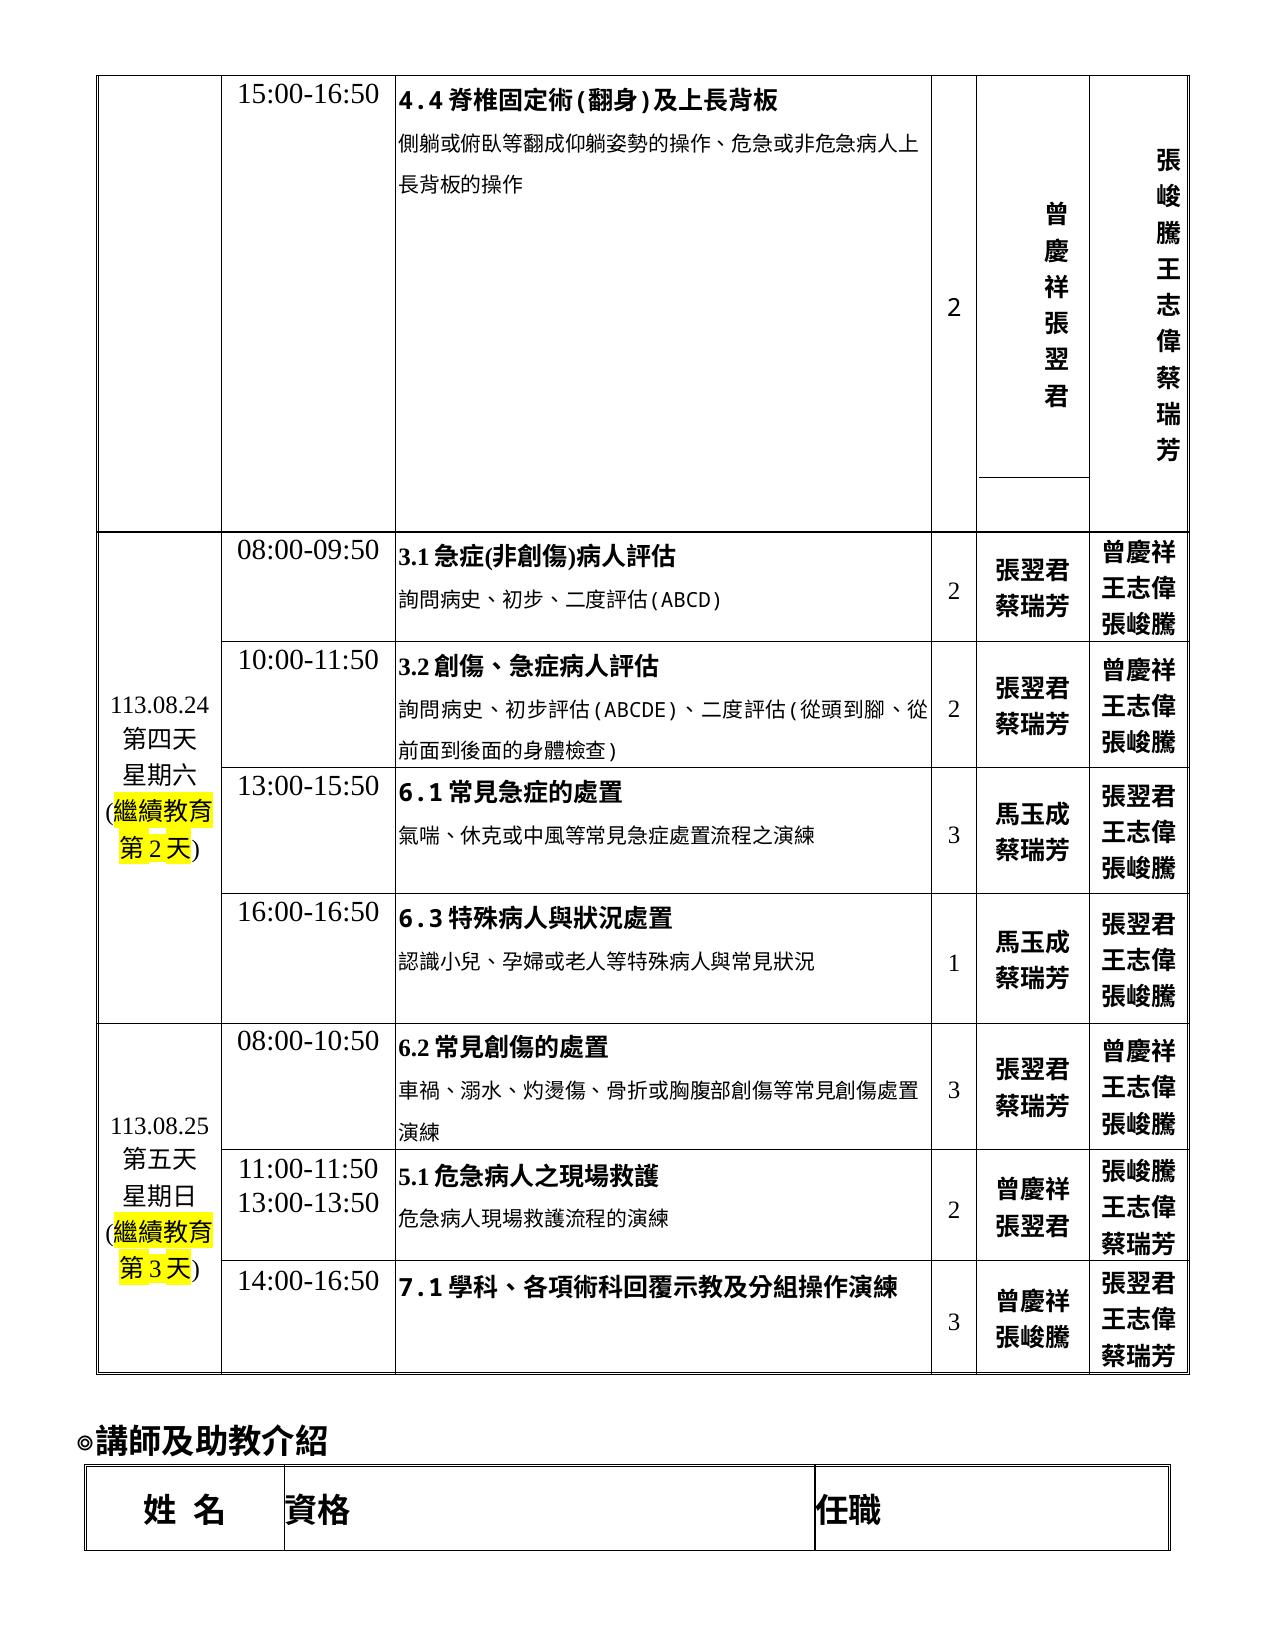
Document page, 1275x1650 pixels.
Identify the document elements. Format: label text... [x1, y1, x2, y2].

table_cell 3 [932, 1261, 976, 1372]
table_cell 張峻騰王志偉 蔡瑞芳 [1090, 1150, 1187, 1260]
table_cell 6.1常見急症的處置 氣喘、休克或中風等常見急症處置流程之演練 [396, 768, 931, 893]
table_cell 張翌君 蔡瑞芳 [977, 1024, 1089, 1148]
table_cell 08:00-09:50 [222, 533, 395, 641]
table_cell 曾慶祥 張翌君 [977, 76, 1089, 531]
table_cell 曾慶祥 王志偉張峻騰 [1090, 533, 1187, 641]
table_cell 3.2創傷、急症病人評估 詢問病史、初步評估(ABCDE)、二度評估(從頭到腳、從前面到後面的身體檢查) [396, 642, 931, 767]
table_cell 3 [932, 1024, 976, 1148]
table_cell 曾慶祥 王志偉張峻騰 [1090, 642, 1187, 767]
table_cell 4.4脊椎固定術(翻身)及上長背板 側躺或俯臥等翻成仰躺姿勢的操作、危急或非危急病人上長背板的操作 [396, 76, 931, 531]
table_header 資格 [285, 1467, 814, 1550]
table_cell 馬玉成 蔡瑞芳 [977, 894, 1089, 1022]
table_cell 7.1學科、各項術科回覆示教及分組操作演練 [396, 1261, 931, 1372]
text ◎講師及助教介紹 [75, 1415, 1211, 1463]
table_cell 13:00-15:50 [222, 768, 395, 893]
table_cell 6.3特殊病人與狀況處置 認識小兒、孕婦或老人等特殊病人與常見狀況 [396, 894, 931, 1022]
table_cell 曾慶祥 王志偉張峻騰 [1090, 1024, 1187, 1148]
table_cell 張翌君 王志偉張峻騰 [1090, 894, 1187, 1022]
table_cell 5.1危急病人之現場救護 危急病人現場救護流程的演練 [396, 1150, 931, 1260]
table_cell [99, 76, 221, 531]
table_cell 馬玉成 蔡瑞芳 [977, 768, 1089, 893]
table_header 任職 [816, 1467, 1168, 1550]
table_cell 2 [932, 642, 976, 767]
table_cell 2 [932, 533, 976, 641]
table_cell 曾慶祥 張翌君 [977, 1150, 1089, 1260]
table_cell 16:00-16:50 [222, 894, 395, 1022]
table_cell 3 [932, 768, 976, 893]
table_cell 張翌君 王志偉張峻騰 [1090, 768, 1187, 893]
table_header 姓 名 [87, 1467, 284, 1550]
table_cell 曾慶祥 張峻騰 [977, 1261, 1089, 1372]
table_cell 2 [932, 1150, 976, 1260]
table_cell 113.08.24 第四天 星期六 (繼續教育第2天) [99, 533, 221, 1022]
table_cell 113.08.25 第五天 星期日 (繼續教育第3天) [99, 1024, 221, 1372]
table_cell 08:00-10:50 [222, 1024, 395, 1148]
table_cell 張翌君 蔡瑞芳 [977, 533, 1089, 641]
table_cell 2 [932, 76, 976, 531]
table_cell 6.2常見創傷的處置 車禍、溺水、灼燙傷、骨折或胸腹部創傷等常見創傷處置演練 [396, 1024, 931, 1148]
table_cell 張翌君 王志偉 蔡瑞芳 [1090, 1261, 1187, 1372]
table_cell 11:00-11:50 13:00-13:50 [222, 1150, 395, 1260]
table_cell 14:00-16:50 [222, 1261, 395, 1372]
table_cell 張峻騰王志偉 蔡瑞芳 [1090, 76, 1187, 531]
table_cell 1 [932, 894, 976, 1022]
table_cell 張翌君 蔡瑞芳 [977, 642, 1089, 767]
table_cell 10:00-11:50 [222, 642, 395, 767]
table_cell 15:00-16:50 [222, 76, 395, 531]
table_cell 3.1急症(非創傷)病人評估 詢問病史、初步、二度評估(ABCD) [396, 533, 931, 641]
